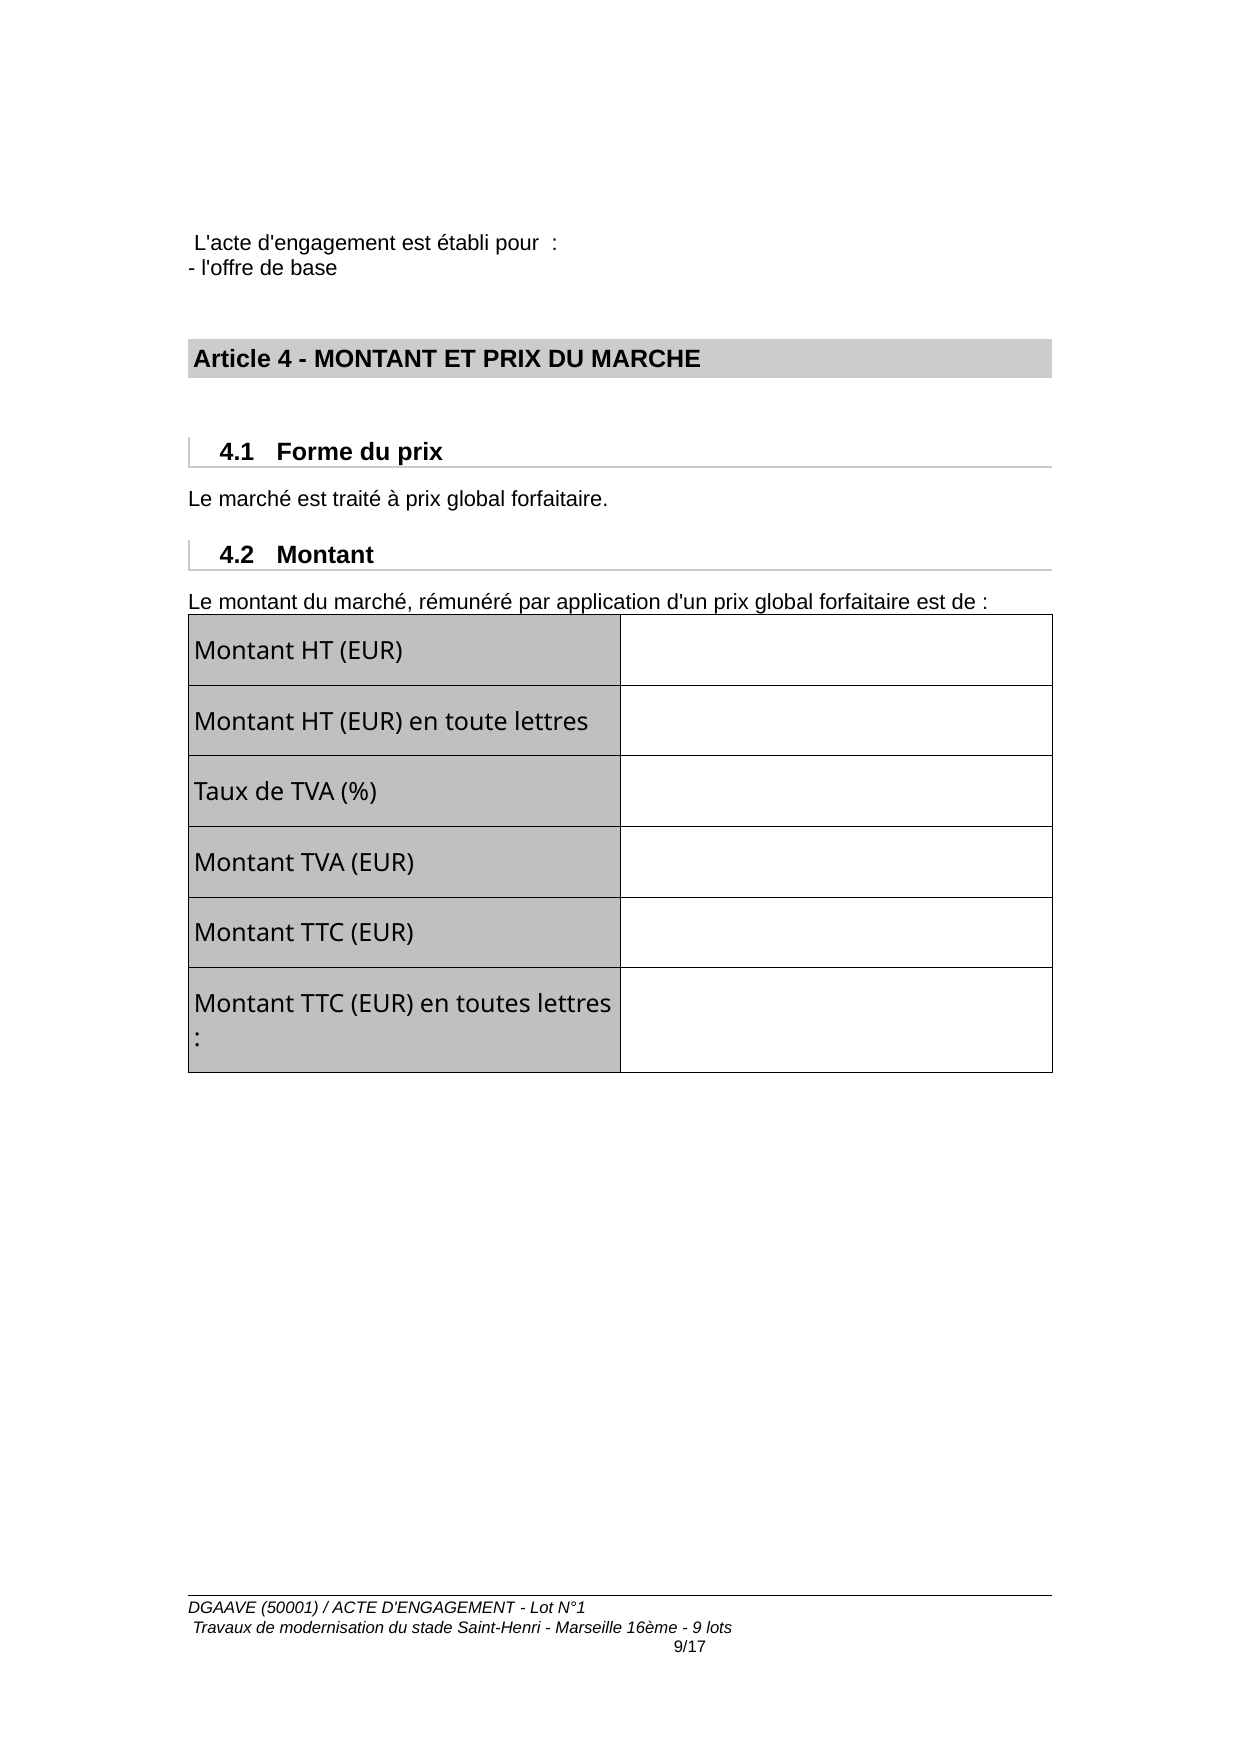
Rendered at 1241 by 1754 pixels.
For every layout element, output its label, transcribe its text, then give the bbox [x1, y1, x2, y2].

text - l'offre de base [188, 255, 1052, 280]
table_cell [621, 686, 1052, 755]
table_cell [621, 827, 1052, 897]
text L'acte d'engagement est établi pour : [188, 230, 1052, 255]
table_cell Montant HT (EUR) en toute lettres [189, 686, 620, 755]
table_cell Taux de TVA (%) [189, 756, 620, 826]
text Le marché est traité à prix global forfaitaire. [188, 486, 1052, 511]
table_cell Montant TVA (EUR) [189, 827, 620, 897]
table_cell [621, 898, 1052, 967]
subtitle MONTANT ET PRIX DU MARCHE [190, 342, 1050, 376]
table_header Montant HT (EUR) [189, 615, 620, 685]
table_cell [621, 968, 1052, 1072]
subtitle Forme du prix [190, 437, 1052, 466]
table_cell Montant TTC (EUR) en toutes lettres : [189, 968, 620, 1072]
text Le montant du marché, rémunéré par application d'un prix global forfaitaire est de : [188, 589, 1052, 614]
table_header [621, 615, 1052, 685]
subtitle Montant [190, 540, 1052, 569]
table_cell [621, 756, 1052, 826]
table_cell Montant TTC (EUR) [189, 898, 620, 967]
